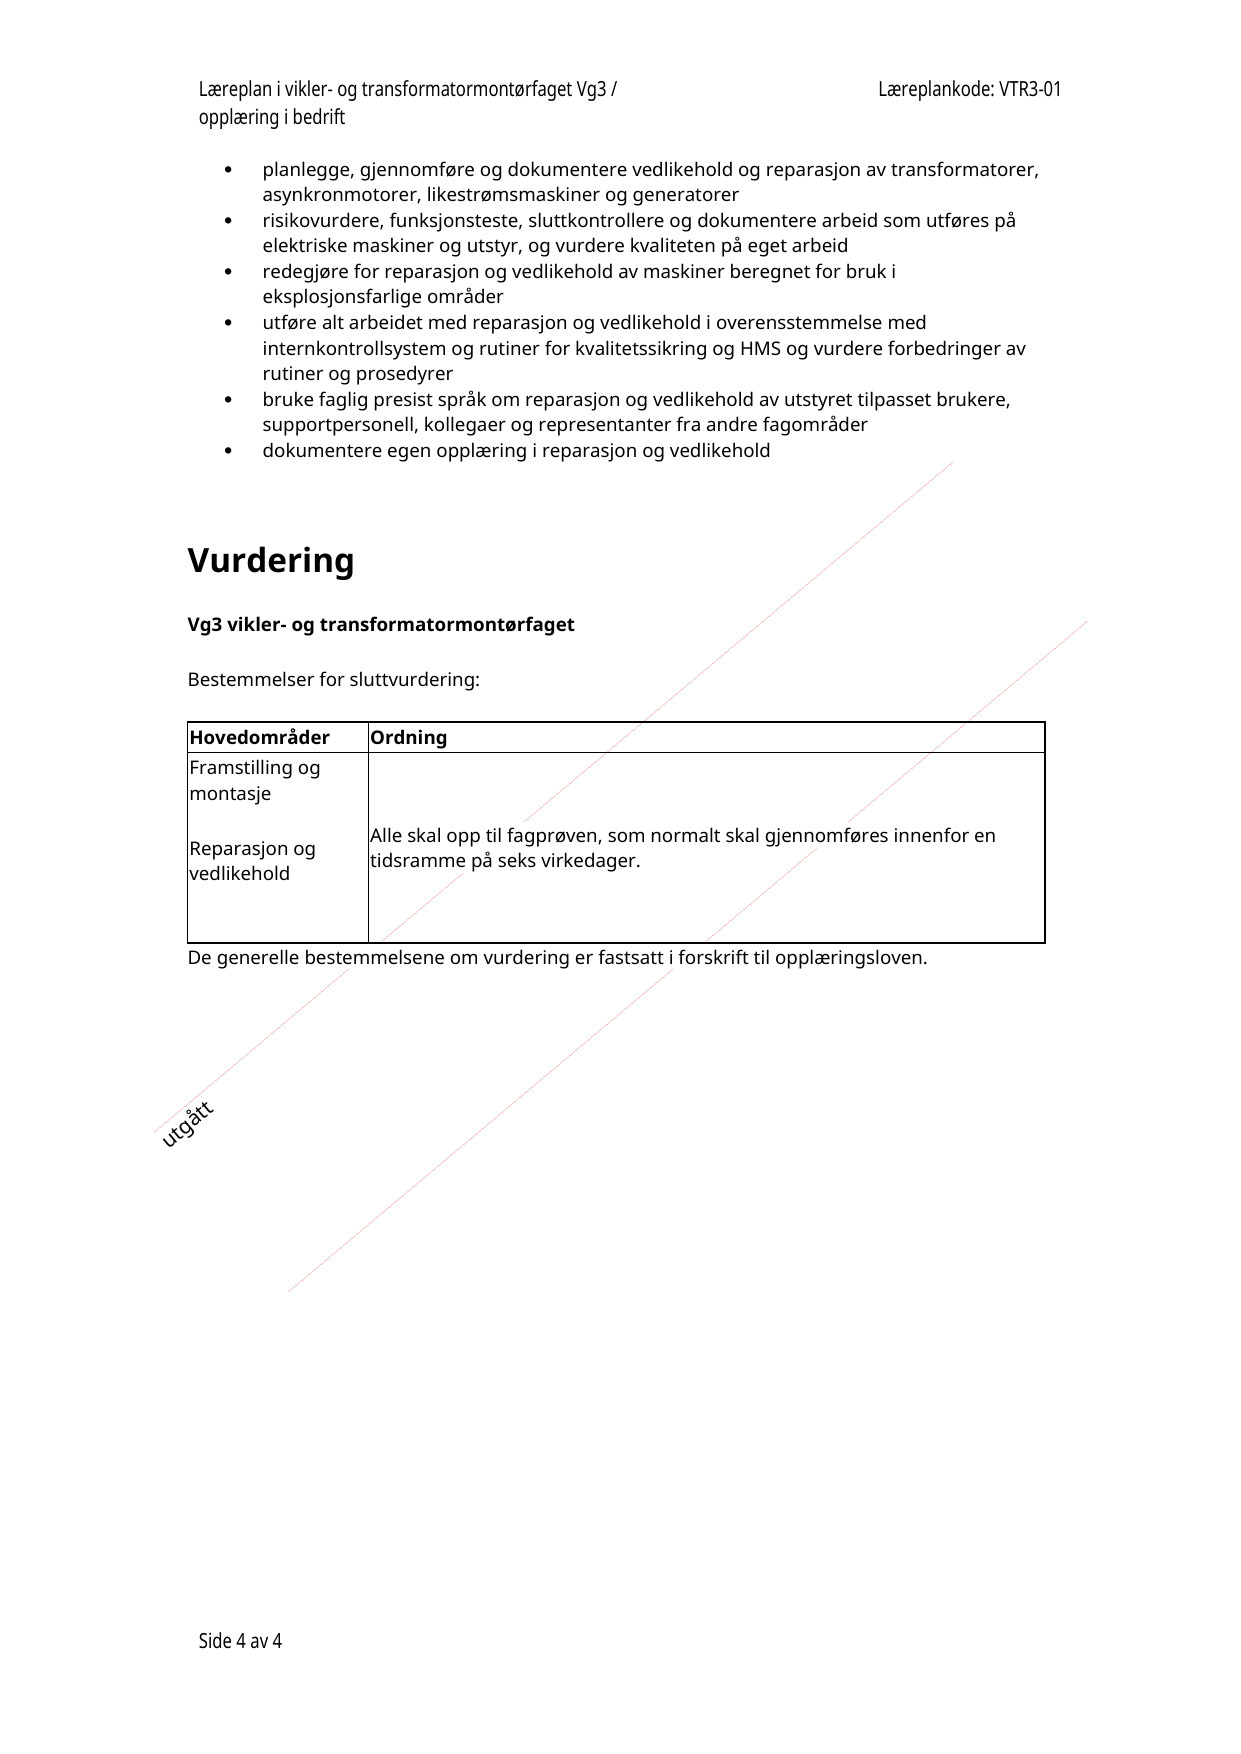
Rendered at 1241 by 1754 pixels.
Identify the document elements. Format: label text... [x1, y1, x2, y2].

table_cell Alle skal opp til fagprøven, som normalt skal gjennomføres innenfor en tidsramme på seks virkedager. [382, 873, 785, 942]
text Vg3 vikler- og transformatormontørfaget [580, 612, 772, 637]
text Bestemmelser for sluttvurdering: [485, 666, 708, 692]
list risikovurdere, funksjonsteste, sluttkontrollere og dokumentere arbeid som utføres på elektriske maskiner og utstyr, og vurdere kvaliteten på eget arbeid [849, 207, 1053, 258]
list utføre alt arbeidet med reparasjon og vedlikehold i overensstemmelse med internkontrollsystem og rutiner for kvalitetssikring og HMS og vurdere forbedringer av rutiner og prosedyrer [453, 309, 1053, 386]
subtitle Vurdering [364, 492, 915, 582]
table_cell Alle skal opp til fagprøven, som normalt skal gjennomføres innenfor en tidsramme på seks virkedager. [525, 753, 928, 822]
subtitle Vurdering [811, 492, 1053, 582]
list dokumentere egen opplæring i reparasjon og vedlikehold [771, 437, 1053, 462]
text De generelle bestemmelsene om vurdering er fastsatt i forskrift til opplæringsloven. [933, 944, 1053, 969]
text Bestemmelser for sluttvurdering: [680, 666, 1032, 692]
text Vg3 vikler- og transformatormontørfaget [746, 612, 1053, 637]
table_cell Alle skal opp til fagprøven, som normalt skal gjennomføres innenfor en tidsramme på seks virkedager. [369, 753, 604, 942]
list planlegge, gjennomføre og dokumentere vedlikehold og reparasjon av transformatorer, asynkronmotorer, likestrømsmaskiner og generatorer [739, 156, 1053, 207]
list redegjøre for reparasjon og vedlikehold av maskiner beregnet for bruk i eksplosjonsfarlige områder [504, 258, 1053, 309]
text Bestemmelser for sluttvurdering: [1004, 666, 1053, 692]
list bruke faglig presist språk om reparasjon og vedlikehold av utstyret tilpasset brukere, supportpersonell, kollegaer og representanter fra andre fagområder [868, 386, 1053, 437]
table_cell Alle skal opp til fagprøven, som normalt skal gjennomføres innenfor en tidsramme på seks virkedager. [706, 753, 1044, 942]
